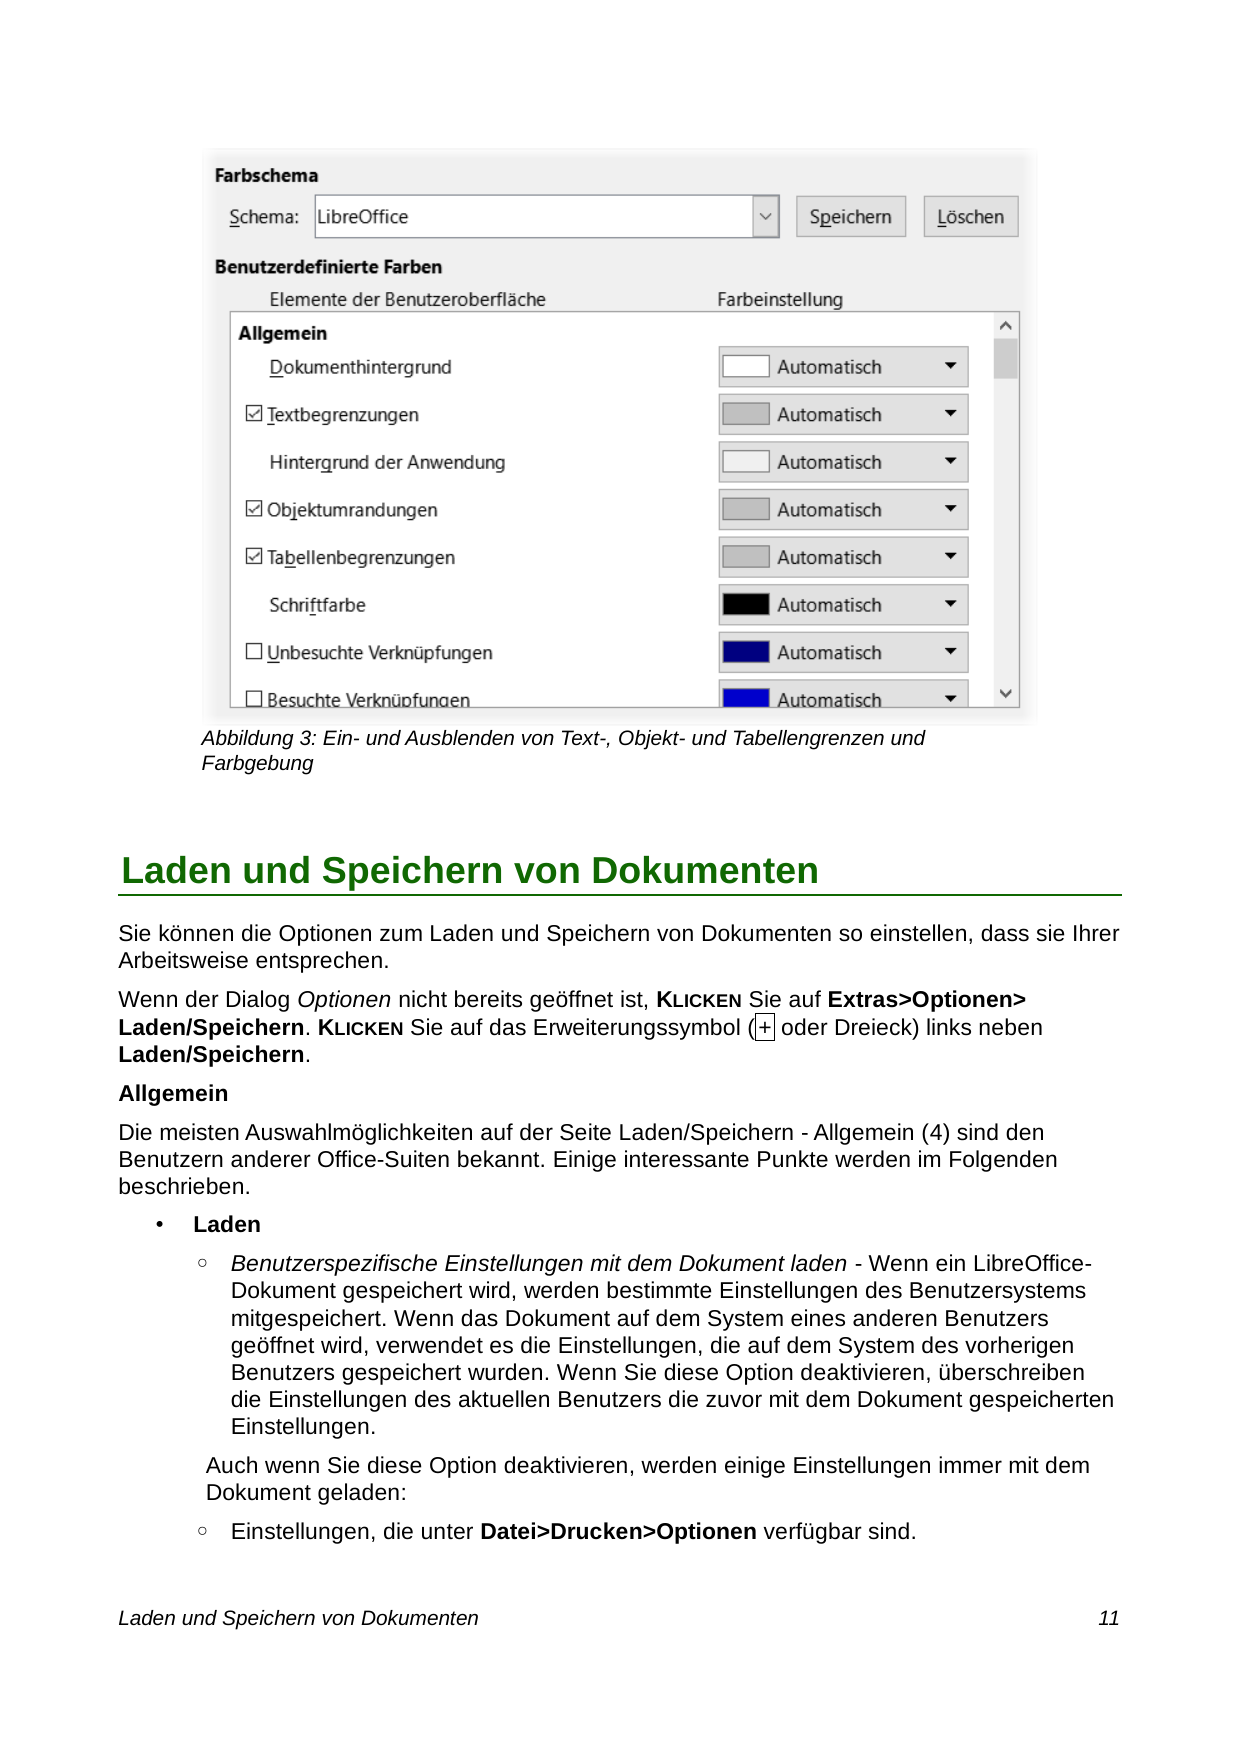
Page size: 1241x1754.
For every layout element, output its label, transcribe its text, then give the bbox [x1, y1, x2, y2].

text Sie können die Optionen zum Laden und Speichern von Dokumenten so einstellen, dass sie Ihrer Arbeitsweise entsprechen. [118, 920, 1122, 974]
text Wenn der Dialog Optionen nicht bereits geöffnet ist, Klicken Sie auf Extras>Optionen> Laden/Speichern. Klicken Sie auf das Erweiterungssymbol (+ oder Dreieck) links neben Laden/Speichern. [118, 986, 1122, 1067]
subtitle Laden und Speichern von Dokumenten [118, 845, 1122, 894]
picture [201, 147, 1039, 727]
text Die meisten Auswahlmöglichkeiten auf der Seite Laden/Speichern - Allgemein (Abbildung 4) sind den Benutzern anderer Office-Suiten bekannt. Einige interessante Punkte werden im Folgenden beschrieben. [118, 1118, 1122, 1199]
text Abbildung 3: Ein- und Ausblenden von Text-, Objekt- und Tabellengrenzen und Farbgebung [201, 727, 1039, 774]
text Auch wenn Sie diese Option deaktivieren, werden einige Einstellungen immer mit dem Dokument geladen: [206, 1451, 1122, 1505]
list Laden [156, 1211, 1122, 1238]
list Benutzerspezifische Einstellungen mit dem Dokument laden - Wenn ein LibreOffice-Dokument gespeichert wird, werden bestimmte Einstellungen des Benutzersystems mitgespeichert. Wenn das Dokument auf dem System eines anderen Benutzers geöffnet wird, verwendet es die Einstellungen, die auf dem System des vorherigen Benutzers gespeichert wurden. Wenn Sie diese Option deaktivieren, überschreiben die Einstellungen des aktuellen Benutzers die zuvor mit dem Dokument gespeicherten Einstellungen. [193, 1250, 1122, 1439]
list Einstellungen, die unter Datei>Drucken>Optionen verfügbar sind. [193, 1517, 1122, 1544]
text Allgemein [118, 1079, 1122, 1106]
